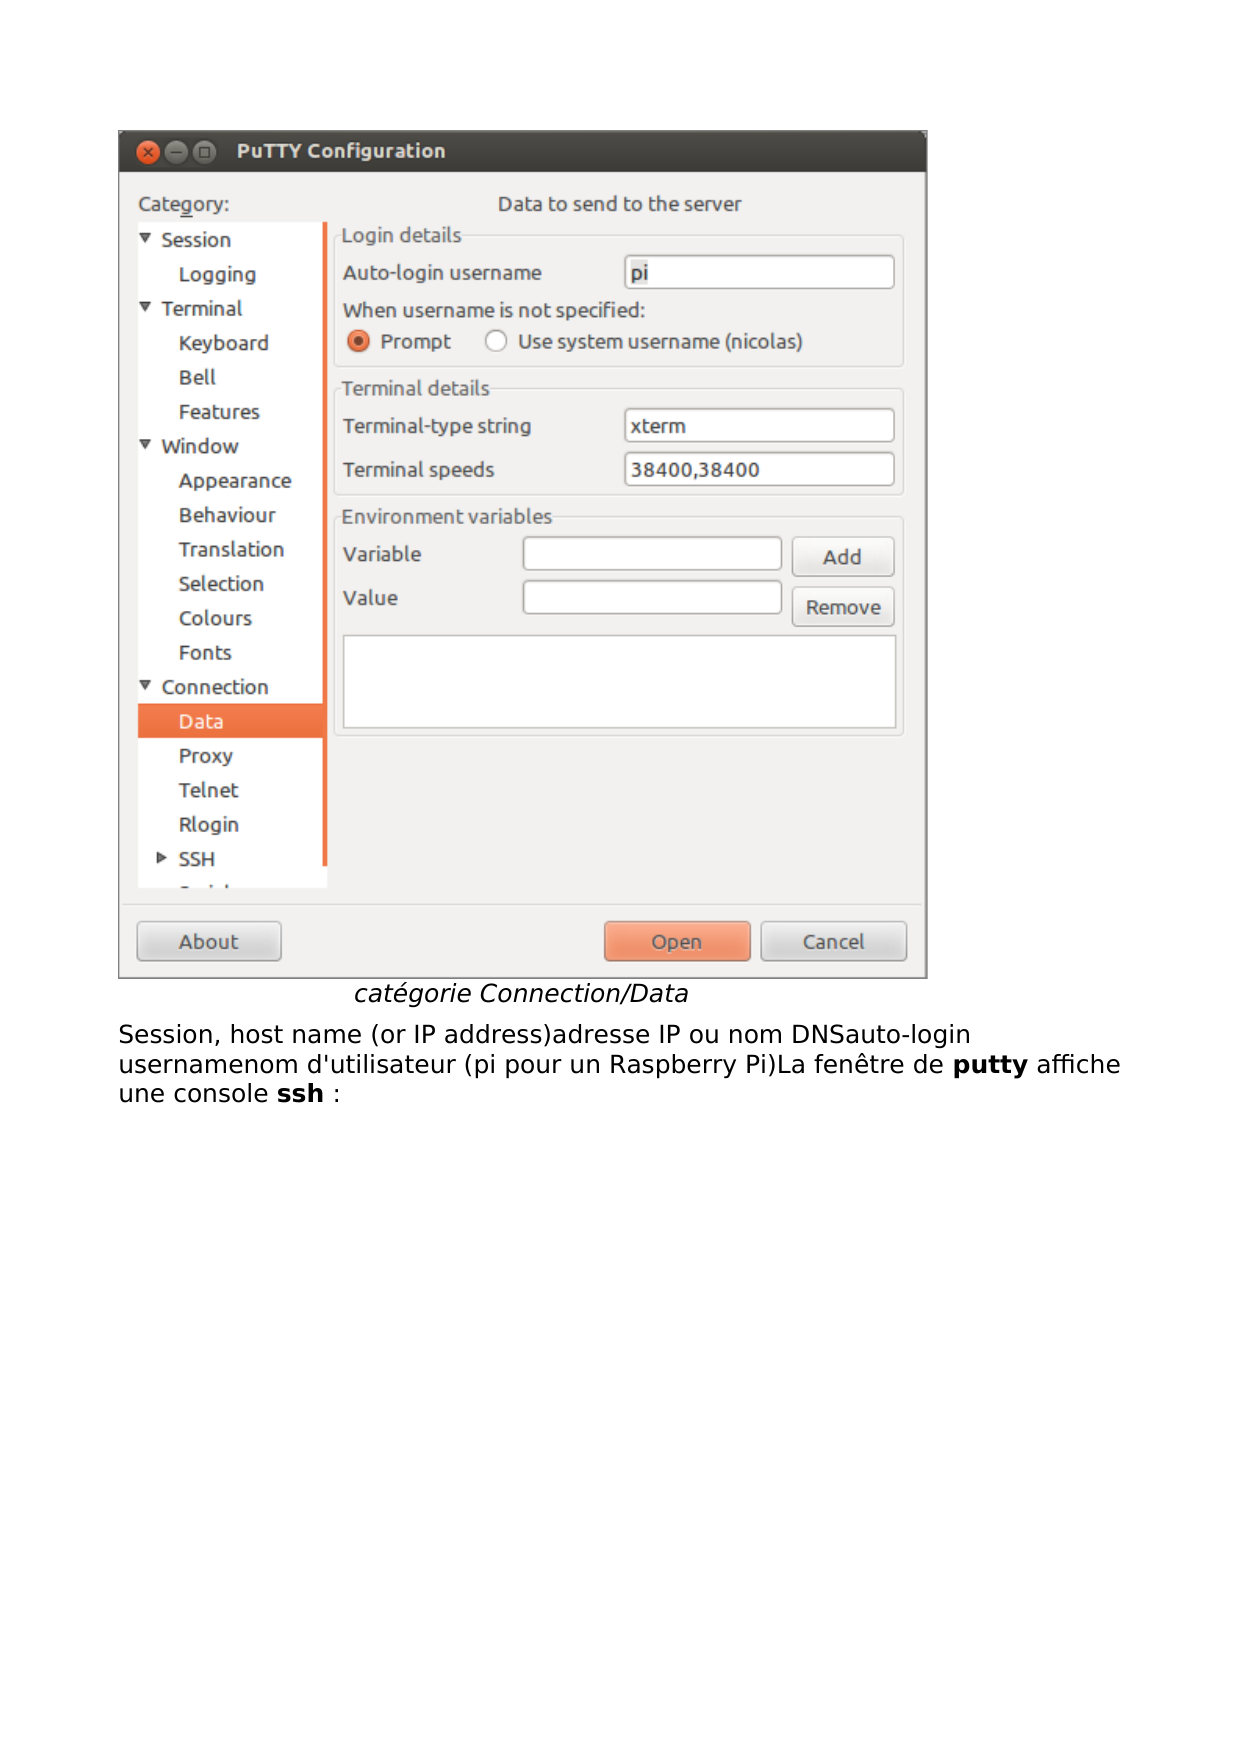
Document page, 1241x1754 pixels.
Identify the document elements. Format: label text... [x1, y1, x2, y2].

picture [118, 130, 928, 979]
text Session, host name (or IP address)adresse IP ou nom DNSauto-login usernamenom d'utilisateur (pi pour un Raspberry Pi)La fenêtre de putty affiche une console ssh : [118, 1021, 1122, 1108]
text catégorie Connection/Data [118, 979, 927, 1008]
